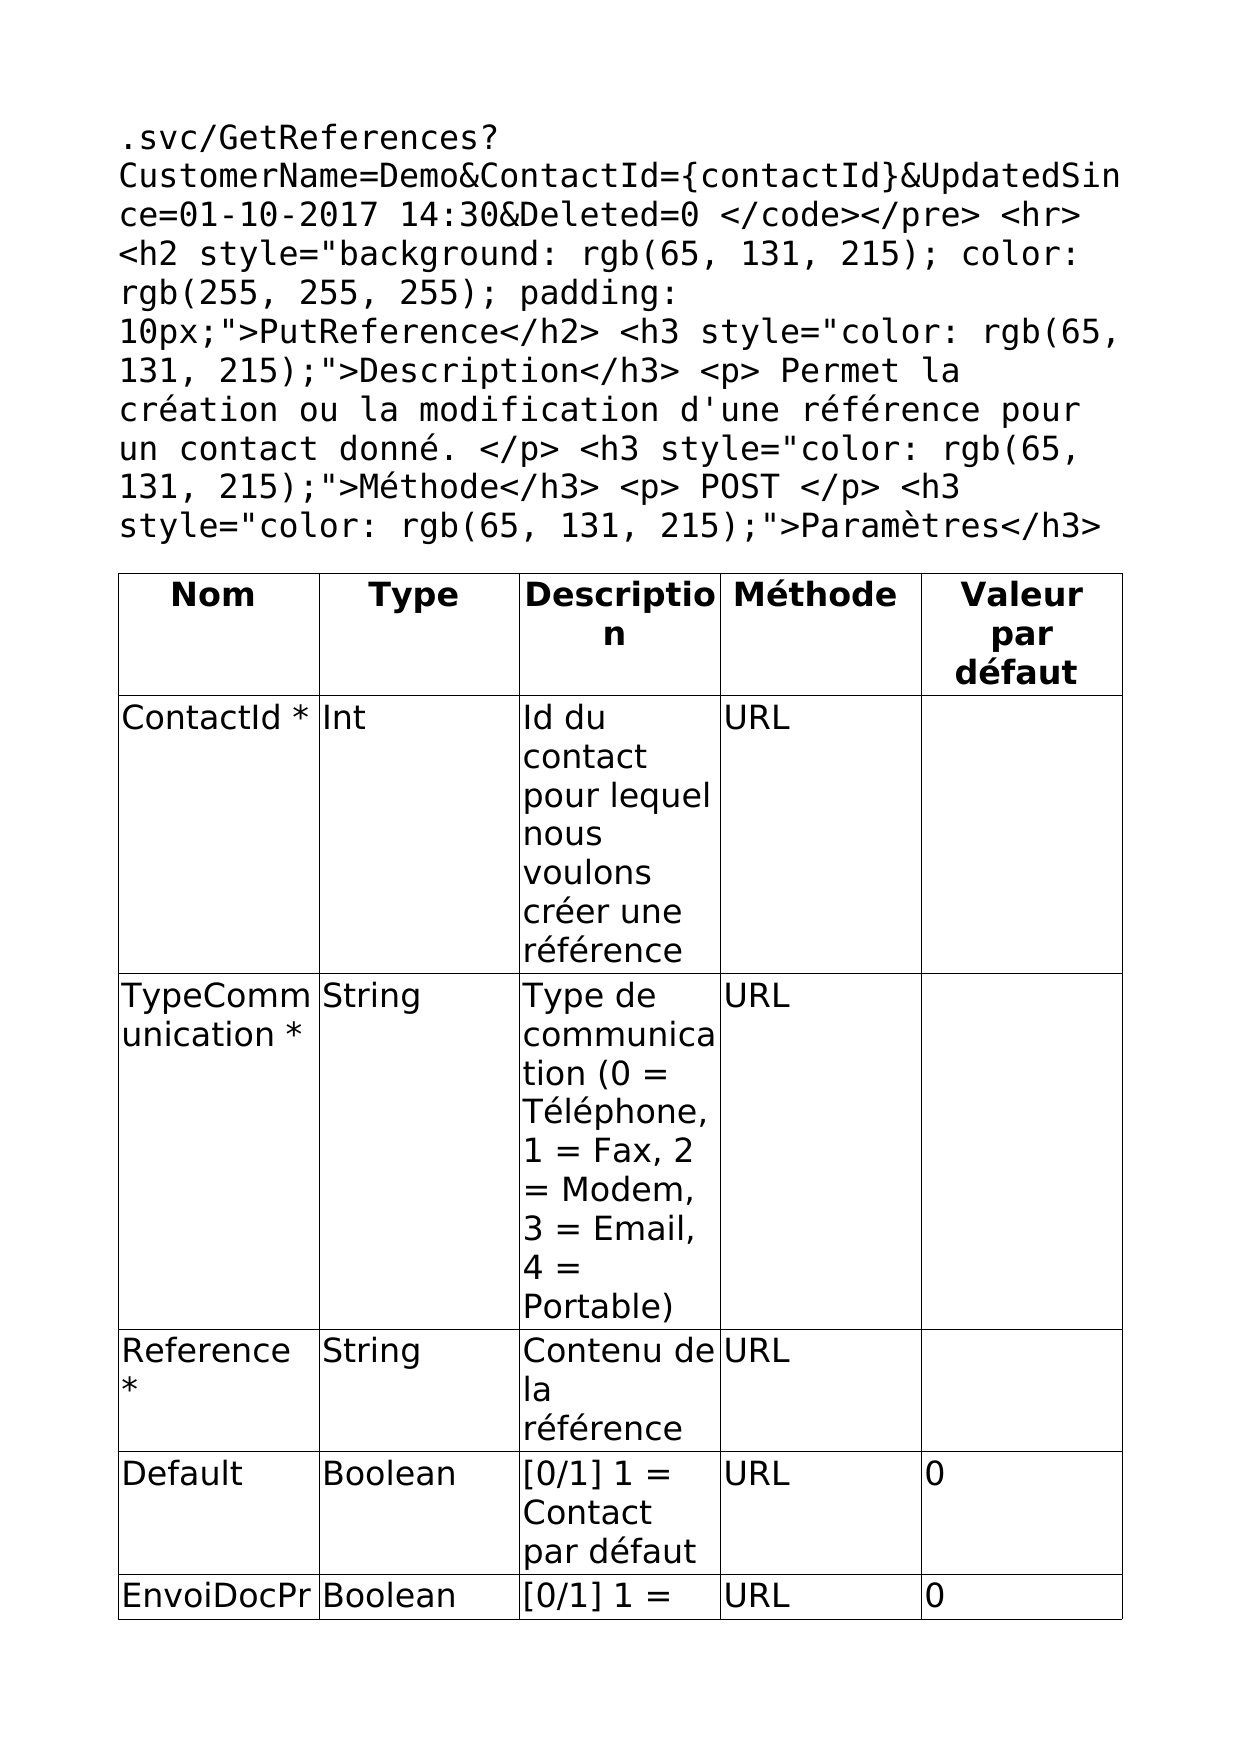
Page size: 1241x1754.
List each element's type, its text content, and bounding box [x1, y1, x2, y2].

table_cell [922, 974, 1122, 1329]
table_cell 0 [922, 1452, 1122, 1574]
table_cell Boolean [320, 1452, 519, 1574]
table_cell Reference * [119, 1330, 319, 1451]
table_cell Id du contact pour lequel nous voulons créer une référence [520, 696, 720, 973]
table_cell [0/1] 1 = [520, 1575, 720, 1619]
table_cell Boolean [320, 1575, 519, 1619]
table_header Valeur par défaut [922, 574, 1122, 695]
table_header Type [320, 574, 519, 695]
table_cell URL [721, 974, 921, 1329]
text .svc/GetReferences?CustomerName=Demo&ContactId={contactId}&UpdatedSince=01-10-2017 14:30&Deleted=0 </code></pre> <hr> <h2 style="background: rgb(65, 131, 215); color: rgb(255, 255, 255); padding: 10px;">PutReference</h2> <h3 style="color: rgb(65, 131, 215);">Description</h3> <p> Permet la création ou la modification d'une référence pour un contact donné. </p> <h3 style="color: rgb(65, 131, 215);">Méthode</h3> <p> POST </p> <h3 style="color: rgb(65, 131, 215);">Paramètres</h3> [118, 118, 1122, 546]
table_cell URL [721, 696, 921, 973]
table_cell URL [721, 1575, 921, 1619]
table_cell ContactId * [119, 696, 319, 973]
table_cell Int [320, 696, 519, 973]
table_cell URL [721, 1452, 921, 1574]
table_cell [922, 696, 1122, 973]
table_header Méthode [721, 574, 921, 695]
table_cell Contenu de la référence [520, 1330, 720, 1451]
table_header Nom [119, 574, 319, 695]
table_cell String [320, 974, 519, 1329]
table_cell Default [119, 1452, 319, 1574]
table_cell TypeCommunication * [119, 974, 319, 1329]
table_cell Type de communication (0 = Téléphone, 1 = Fax, 2 = Modem, 3 = Email, 4 = Portable) [520, 974, 720, 1329]
table_cell 0 [922, 1575, 1122, 1619]
table_cell EnvoiDocPr [119, 1575, 319, 1619]
table_cell [922, 1330, 1122, 1451]
table_cell [0/1] 1 = Contact par défaut [520, 1452, 720, 1574]
table_header Description [520, 574, 720, 695]
table_cell URL [721, 1330, 921, 1451]
table_cell String [320, 1330, 519, 1451]
